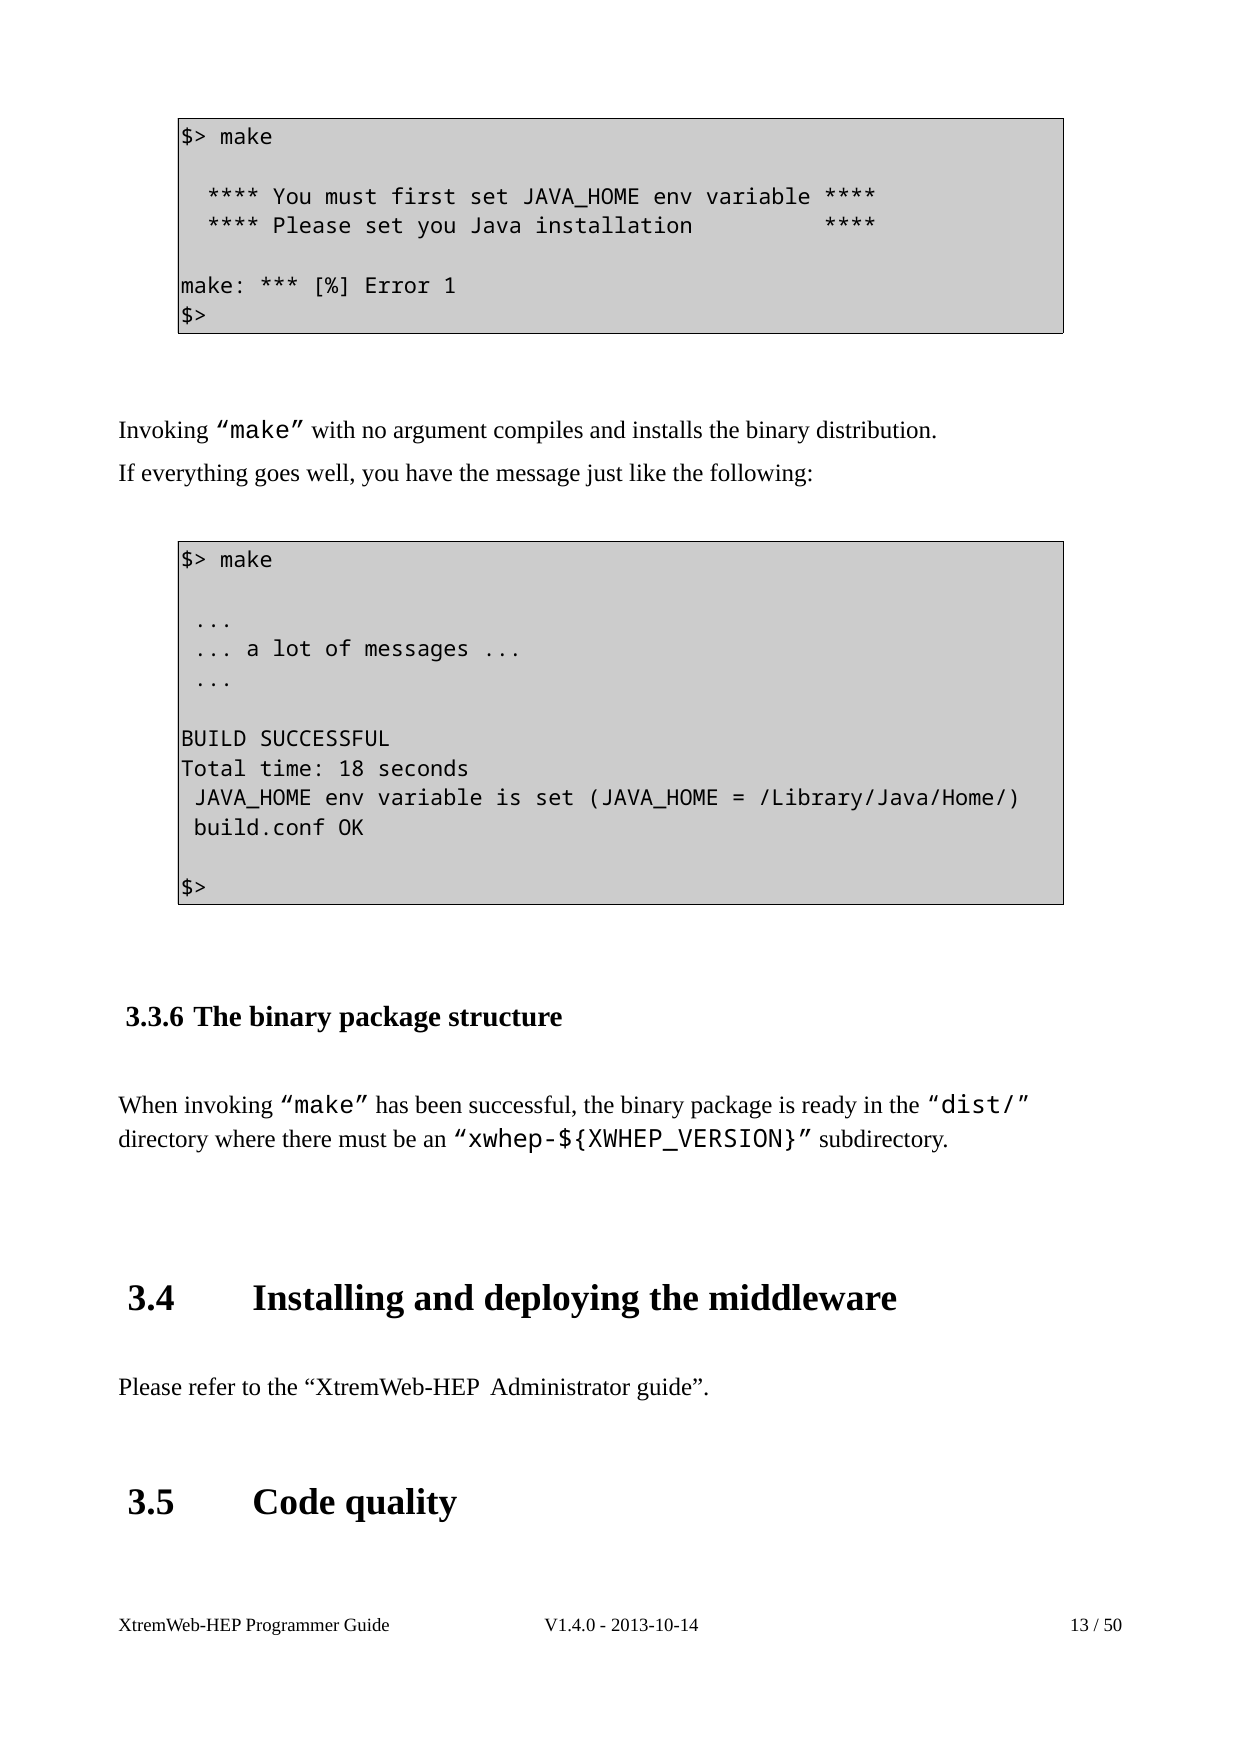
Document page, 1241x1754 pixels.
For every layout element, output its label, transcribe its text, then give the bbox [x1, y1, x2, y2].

text $> [179, 297, 1063, 333]
text **** Please set you Java installation **** [179, 207, 1063, 237]
text build.conf OK [179, 809, 1063, 839]
text Total time: 18 seconds [179, 749, 1063, 779]
subtitle Code quality [118, 1480, 1122, 1523]
text $> [179, 869, 1063, 904]
text JAVA_HOME env variable is set (JAVA_HOME = /Library/Java/Home/) [179, 779, 1063, 809]
text $> make [179, 542, 1063, 571]
text make: *** [%] Error 1 [179, 267, 1063, 297]
text If everything goes well, you have the message just like the following: [118, 458, 1122, 487]
subtitle Installing and deploying the middleware [118, 1275, 1122, 1318]
text **** You must first set JAVA_HOME env variable **** [179, 178, 1063, 207]
text ... [179, 601, 1063, 630]
text ... a lot of messages ... [179, 630, 1063, 660]
text When invoking “make” has been successful, the binary package is ready in the “dist/” directory where there must be an “xwhep-${XWHEP_VERSION}” subdirectory. [118, 1087, 1122, 1155]
text BUILD SUCCESSFUL [179, 720, 1063, 749]
text $> make [179, 119, 1063, 148]
subtitle The binary package structure [118, 999, 1122, 1033]
text Please refer to the “XtremWeb-HEP Administrator guide”. [118, 1372, 1122, 1401]
text Invoking “make” with no argument compiles and installs the binary distribution. [118, 415, 1122, 446]
text ... [179, 660, 1063, 690]
